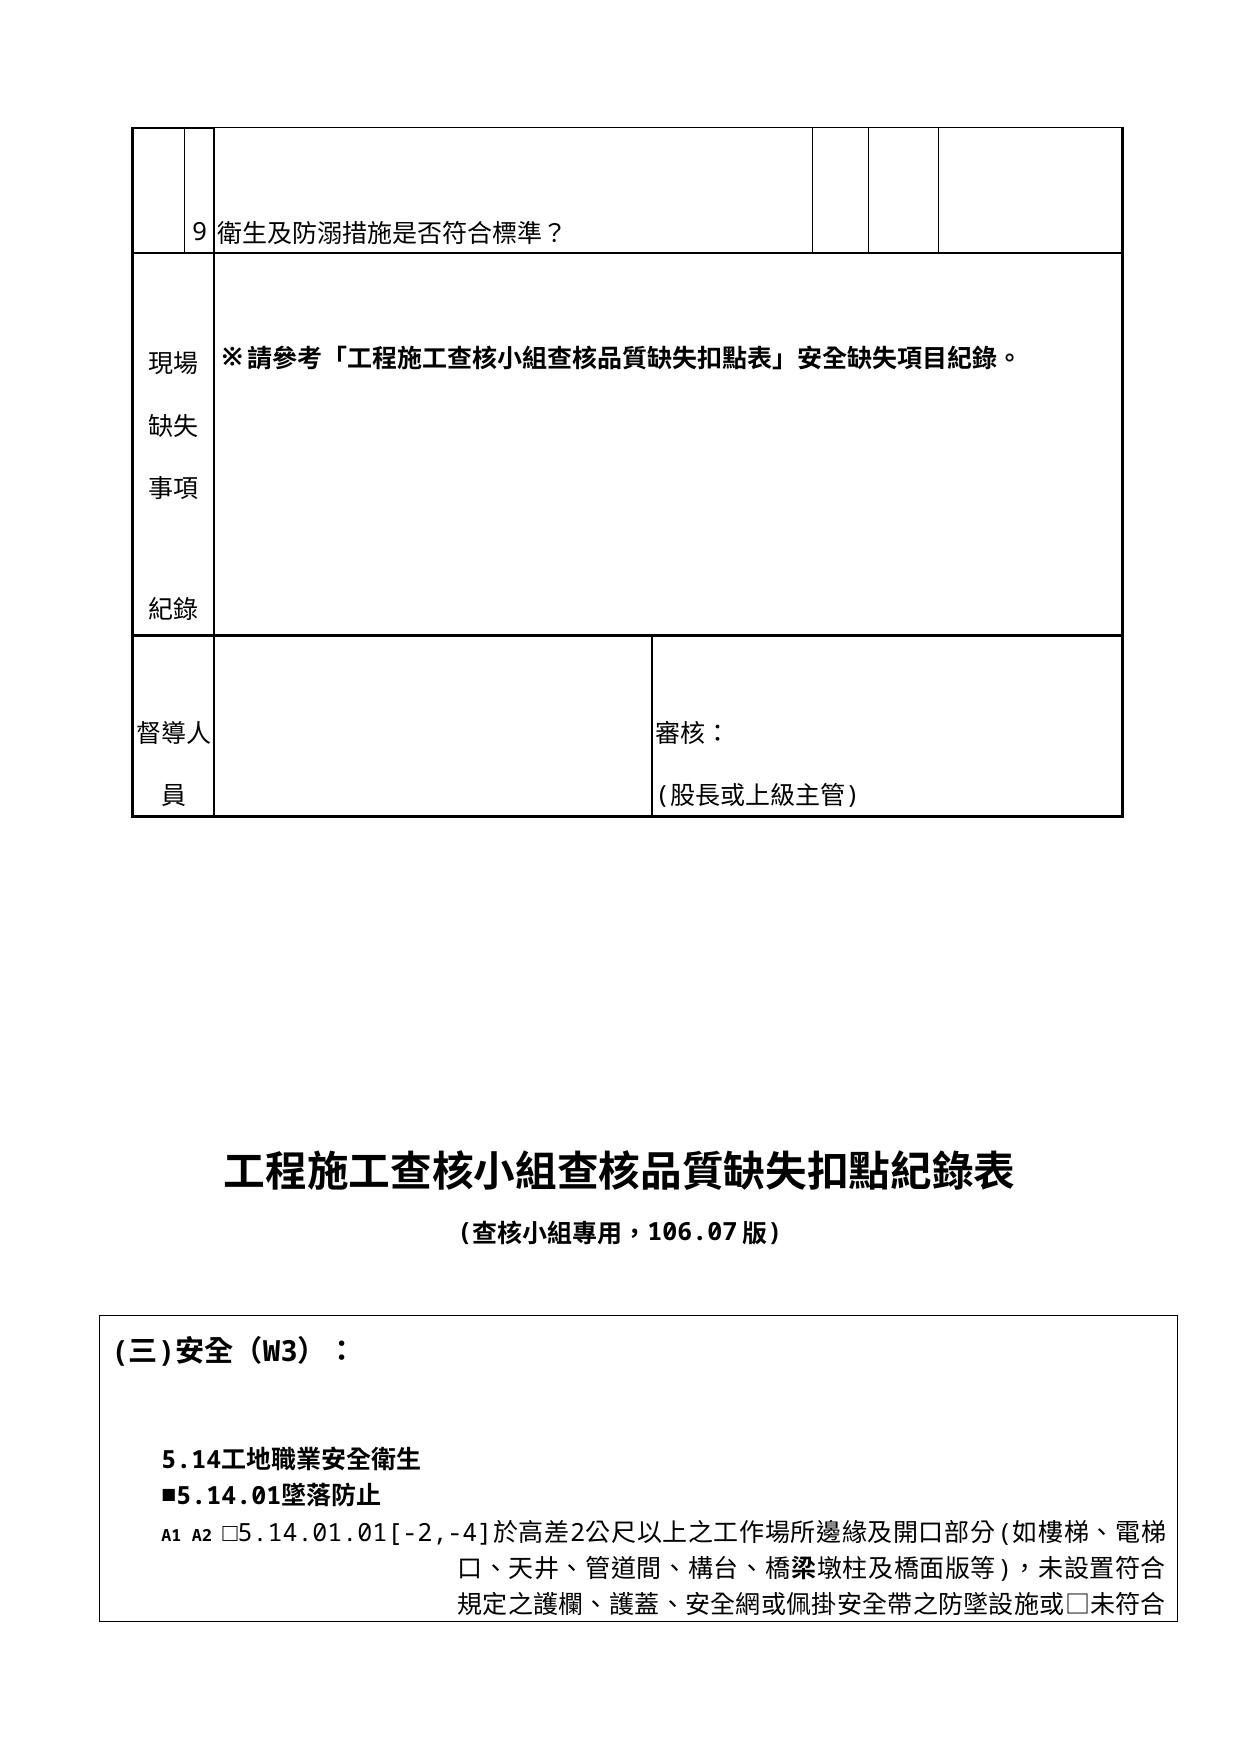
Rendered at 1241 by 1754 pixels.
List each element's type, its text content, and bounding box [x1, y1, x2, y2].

table_header (三)安全（W3）： 5.14工地職業安全衛生 ■5.14.01墜落防止 A1 A2 □5.14.01.01[-2,-4]於高差2公尺以上之工作場所邊緣及開口部分(如樓梯、電梯口、天井、管道間、構台、橋梁墩柱及橋面版等)，未設置符合規定之護欄、護蓋、安全網或佩掛安全帶之防墜設施或□未符合 [100, 1316, 1177, 1621]
table_cell [939, 128, 1121, 252]
table_cell [134, 129, 184, 252]
table_cell 衛生及防溺措施是否符合標準？ [215, 128, 812, 252]
table_cell [813, 128, 868, 252]
table_cell ※請參考「工程施工查核小組查核品質缺失扣點表」安全缺失項目紀錄。 [215, 254, 1121, 634]
text 工程施工查核小組查核品質缺失扣點紀錄表 [33, 1127, 1206, 1189]
table_cell 督導人員 [134, 637, 213, 814]
table_cell 9 [185, 129, 213, 252]
table_cell 現場 缺失 事項 紀錄 [134, 254, 213, 634]
table_cell 審核： (股長或上級主管) [653, 637, 1121, 814]
text (查核小組專用，106.07版) [33, 1189, 1206, 1252]
table_cell [215, 637, 651, 814]
table_cell [869, 128, 938, 252]
